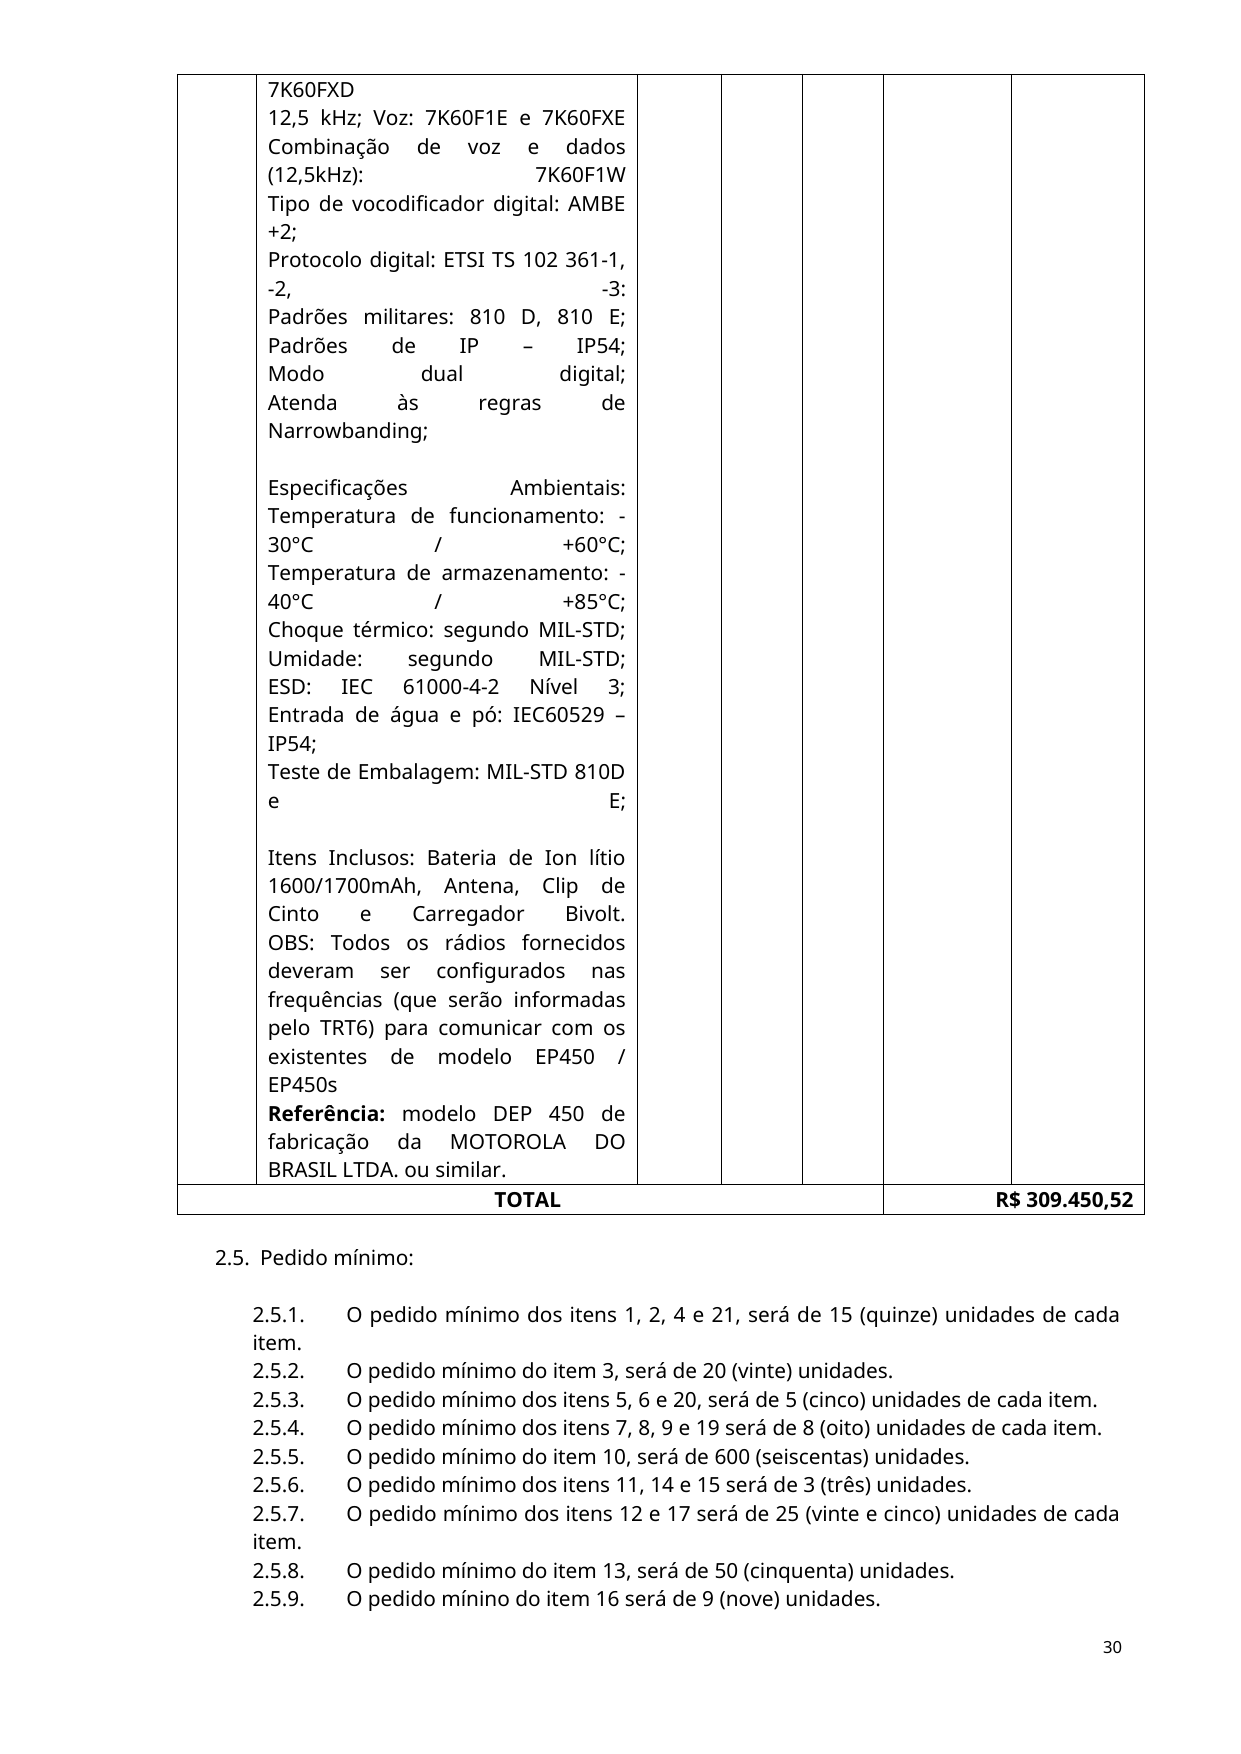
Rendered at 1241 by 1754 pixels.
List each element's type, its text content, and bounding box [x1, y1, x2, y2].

table_cell [178, 75, 256, 1184]
list Pedido mínimo: [215, 1243, 1122, 1271]
list O pedido mínimo do item 13, será de 50 (cinquenta) unidades. [252, 1556, 1122, 1584]
table_cell TOTAL [178, 1185, 883, 1213]
list O pedido mínimo dos itens 5, 6 e 20, será de 5 (cinco) unidades de cada item. [252, 1385, 1122, 1413]
list O pedido mínimo do item 3, será de 20 (vinte) unidades. [252, 1357, 1122, 1385]
list O pedido mínimo do item 10, será de 600 (seiscentas) unidades. [252, 1442, 1122, 1470]
list O pedido mínimo dos itens 7, 8, 9 e 19 será de 8 (oito) unidades de cada item. [252, 1413, 1122, 1442]
table_cell [884, 75, 1011, 1184]
list O pedido mínimo dos itens 11, 14 e 15 será de 3 (três) unidades. [252, 1470, 1122, 1499]
table_cell [722, 75, 802, 1184]
list O pedido mínimo dos itens 12 e 17 será de 25 (vinte e cinco) unidades de cada item. [252, 1499, 1122, 1556]
table_cell [638, 75, 721, 1184]
table_cell [803, 75, 883, 1184]
table_cell R$ 309.450,52 [884, 1185, 1144, 1213]
table_cell [1012, 75, 1144, 1184]
list O pedido mínimo dos itens 1, 2, 4 e 21, será de 15 (quinze) unidades de cada item. [252, 1300, 1122, 1357]
list O pedido mínino do item 16 será de 9 (nove) unidades. [252, 1584, 1122, 1613]
table_cell 7K60FXD 12,5 kHz; Voz: 7K60F1E e 7K60FXE Combinação de voz e dados (12,5kHz): 7K60F1W Tipo de vocodificador digital: AMBE +2; Protocolo digital: ETSI TS 102 361-1, -2, -3: Padrões militares: 810 D, 810 E; Padrões de IP – IP54; Modo dual digital; Atenda às regras de Narrowbanding; Especificações Ambientais: Temperatura de funcionamento: -30°C / +60°C; Temperatura de armazenamento: -40°C / +85°C; Choque térmico: segundo MIL-STD; Umidade: segundo MIL-STD; ESD: IEC 61000-4-2 Nível 3; Entrada de água e pó: IEC60529 – IP54; Teste de Embalagem: MIL-STD 810D e E; Itens Inclusos: Bateria de Ion lítio 1600/1700mAh, Antena, Clip de Cinto e Carregador Bivolt. OBS: Todos os rádios fornecidos deveram ser configurados nas frequências (que serão informadas pelo TRT6) para comunicar com os existentes de modelo EP450 / EP450s Referência: modelo DEP 450 de fabricação da MOTOROLA DO BRASIL LTDA. ou similar. [257, 75, 637, 1184]
